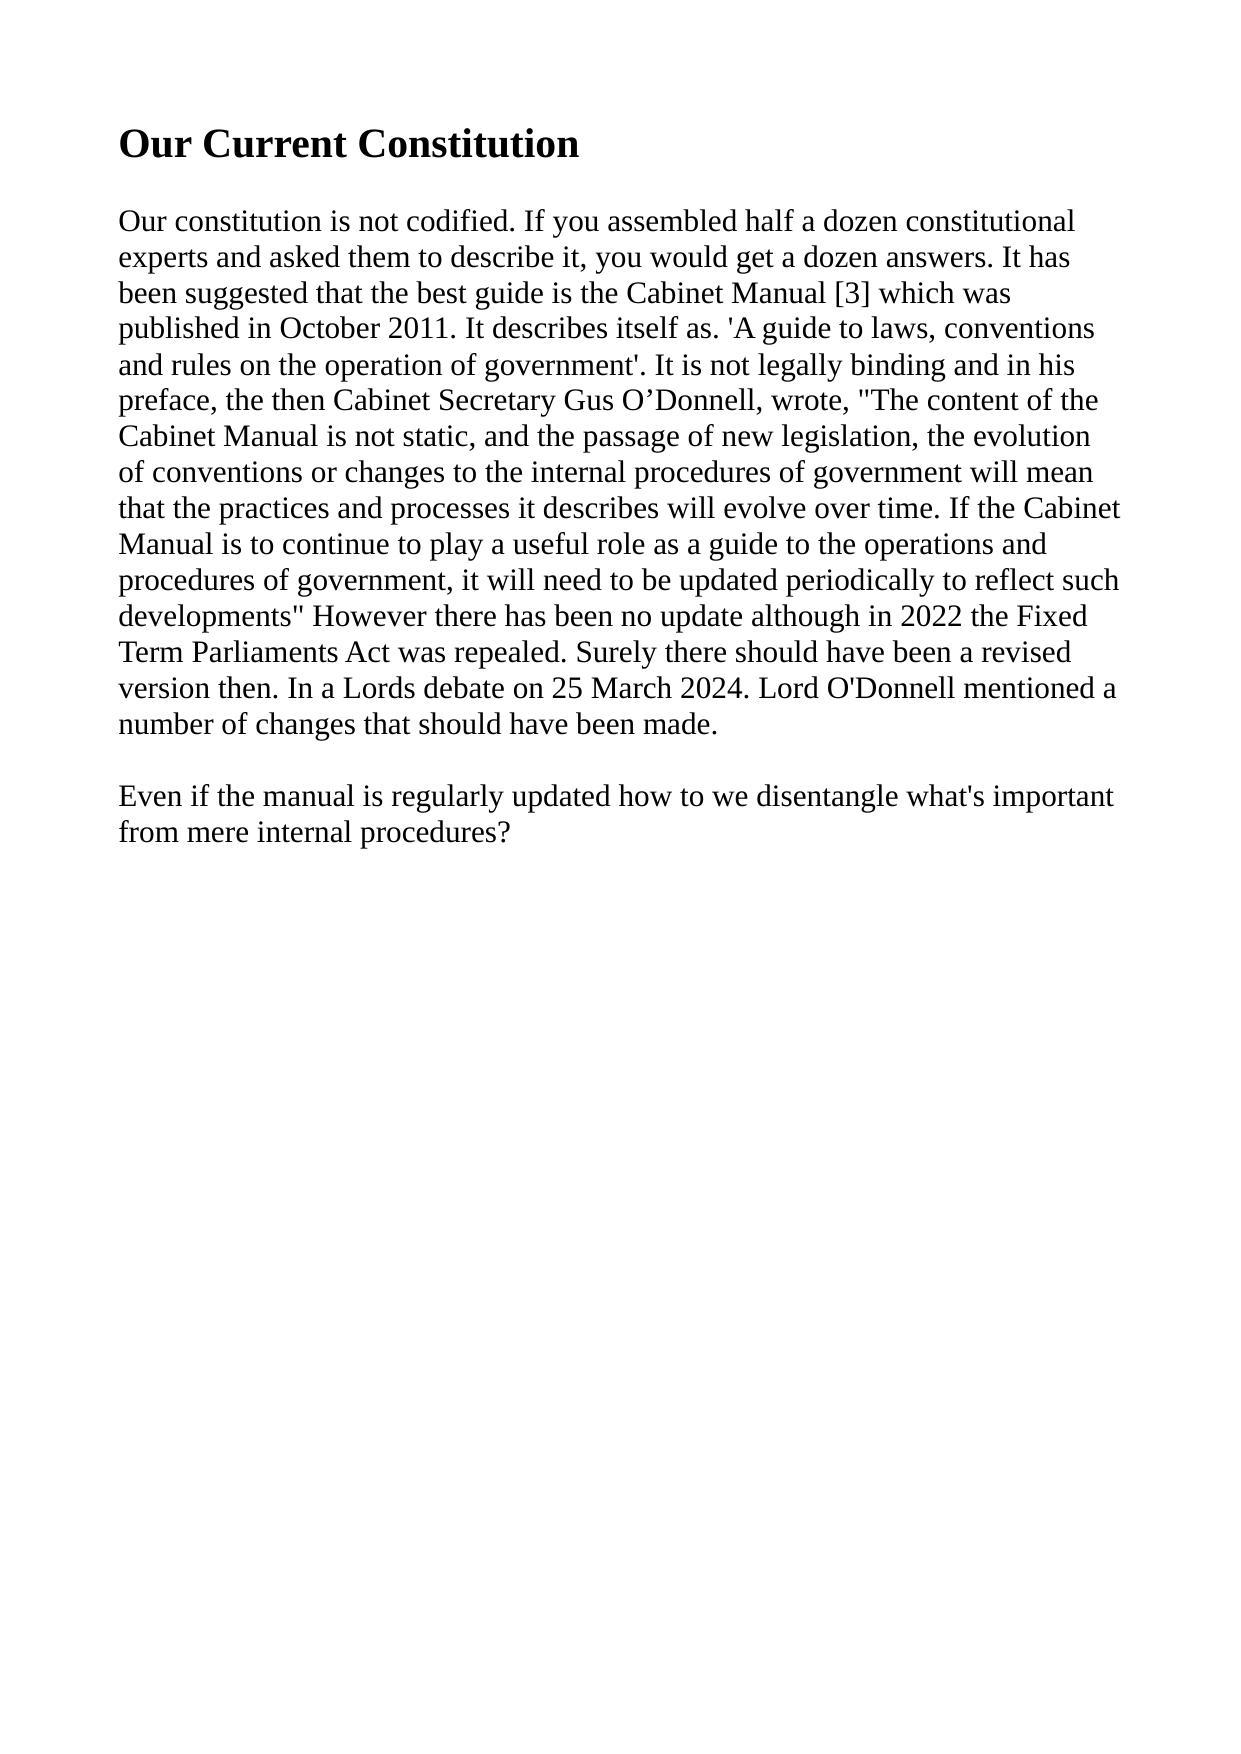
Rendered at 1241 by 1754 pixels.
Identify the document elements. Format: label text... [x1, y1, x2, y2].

text Our constitution is not codified. If you assembled half a dozen constitutional experts and asked them to describe it, you would get a dozen answers. It has been suggested that the best guide is the Cabinet Manual [3] which was published in October 2011. It describes itself as. 'A guide to laws, conventions and rules on the operation of government'. It is not legally binding and in his preface, the then Cabinet Secretary Gus O’Donnell, wrote, "The content of the Cabinet Manual is not static, and the passage of new legislation, the evolution of conventions or changes to the internal procedures of government will mean that the practices and processes it describes will evolve over time. If the Cabinet Manual is to continue to play a useful role as a guide to the operations and procedures of government, it will need to be updated periodically to reflect such developments" However there has been no update although in 2022 the Fixed Term Parliaments Act was repealed. Surely there should have been a revised version then. In a Lords debate on 25 March 2024. Lord O'Donnell mentioned a number of changes that should have been made. [118, 202, 1122, 741]
text Our Current Constitution [118, 118, 1122, 166]
text Even if the manual is regularly updated how to we disentangle what's important from mere internal procedures? [118, 777, 1122, 849]
